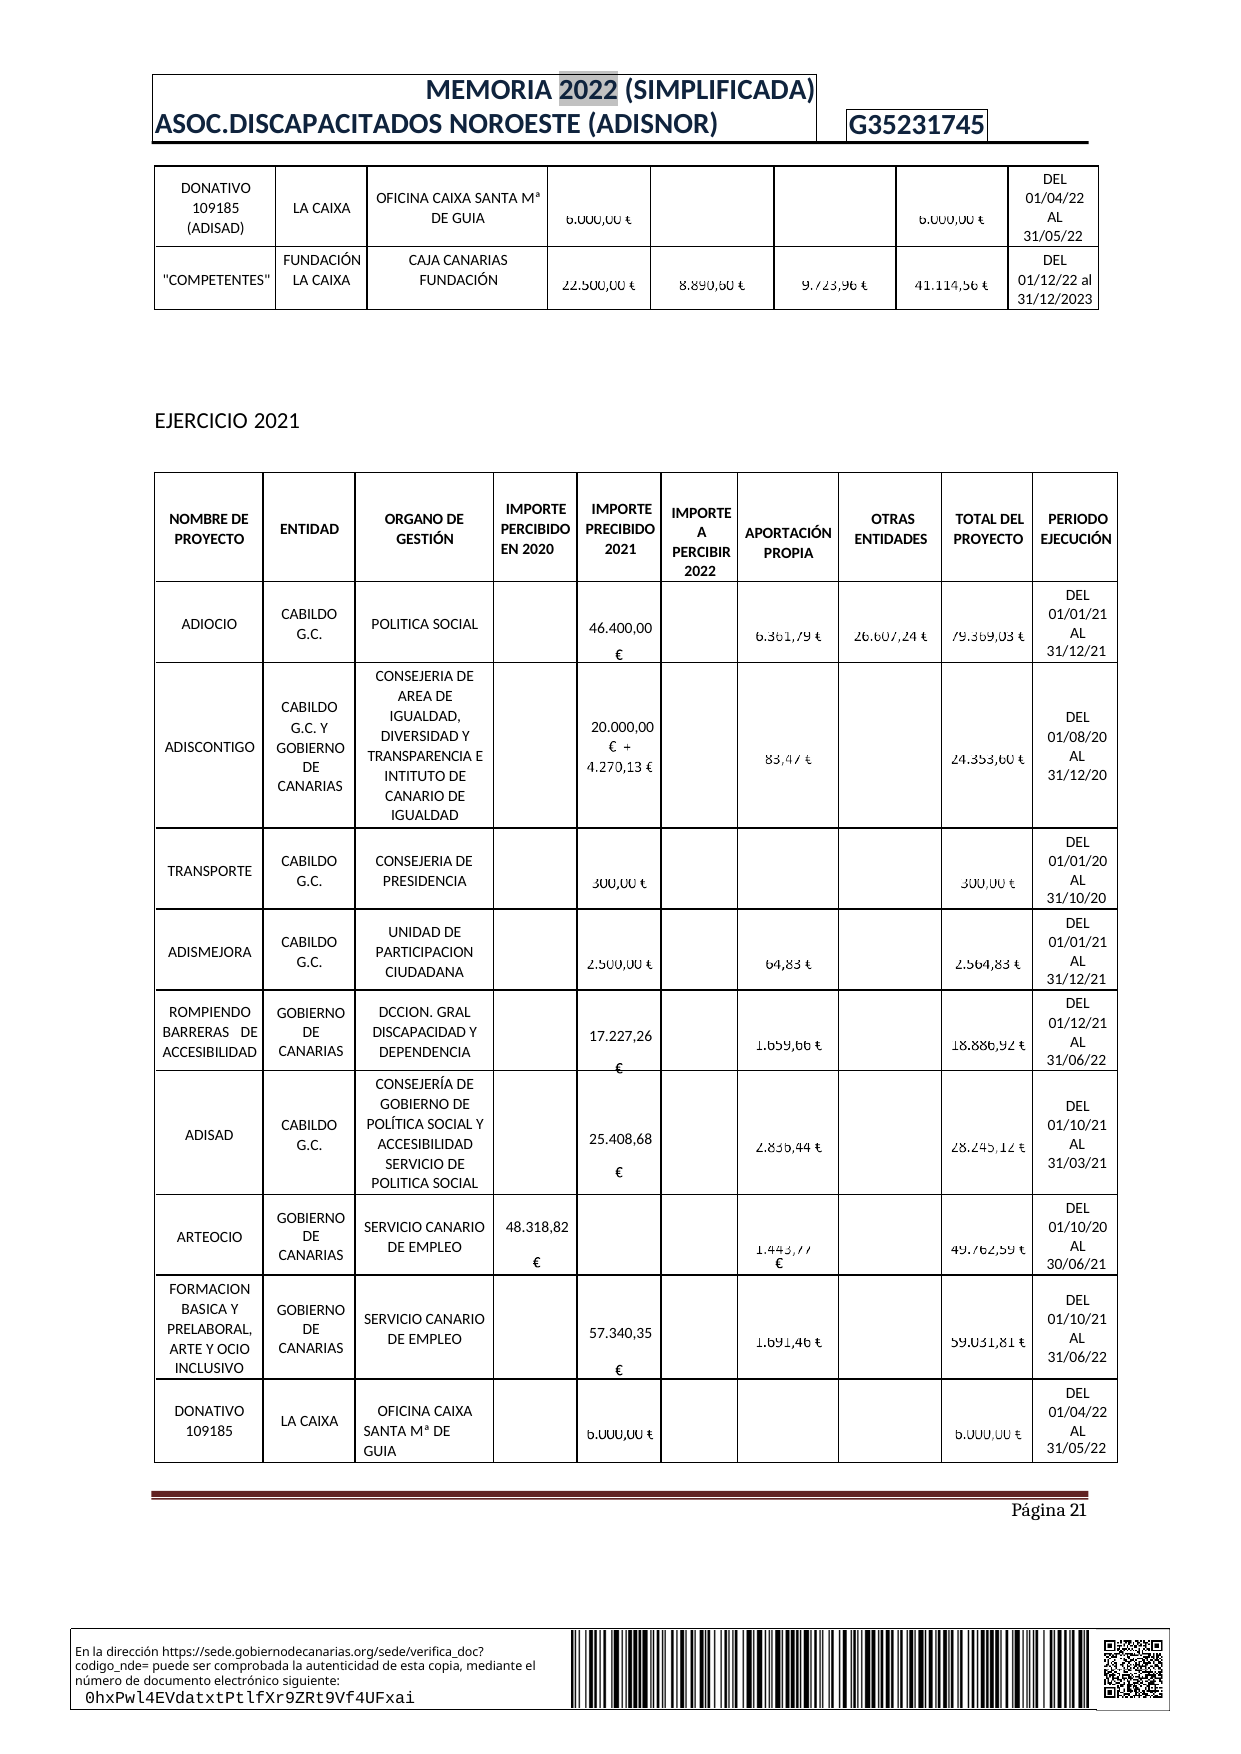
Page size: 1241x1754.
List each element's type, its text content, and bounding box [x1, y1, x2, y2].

table_cell ROMPIENDO BARRERAS DE ACCESIBILIDAD [155, 990, 262, 1070]
picture [955, 1430, 1022, 1441]
table_cell [578, 1380, 660, 1462]
table_cell [942, 582, 1032, 661]
picture [571, 1630, 1089, 1708]
table_header NOMBRE DE PROYECTO [155, 473, 262, 581]
picture [919, 216, 985, 226]
picture [587, 960, 653, 971]
table_cell [662, 1195, 737, 1274]
table_cell DEL 01/01/20 AL 31/10/20 [1033, 829, 1117, 908]
table_cell [839, 910, 941, 989]
table_header IMPORTE A PERCIBIR 2022 [662, 473, 737, 581]
table_cell CAJA CANARIAS FUNDACIÓN [368, 247, 547, 308]
table_cell CONSEJERIA DE AREA DE IGUALDAD, DIVERSIDAD Y TRANSPARENCIA E INTITUTO DE CANARIO DE IGUALDAD [356, 663, 493, 827]
table_cell TRANSPORTE [155, 828, 262, 908]
picture [592, 879, 647, 890]
table_cell [839, 1380, 941, 1462]
table_cell [578, 1195, 660, 1274]
table_cell ADISAD [155, 1071, 262, 1193]
table_cell [494, 582, 576, 661]
table_cell CONSEJERÍA DE GOBIERNO DE POLÍTICA SOCIAL Y ACCESIBILIDAD SERVICIO DE POLITICA SOCIAL [356, 1071, 493, 1193]
table_cell [738, 1195, 838, 1274]
table_cell ARTEOCIO [155, 1195, 262, 1274]
table_cell DEL 01/04/22 AL 31/05/22 [1033, 1380, 1117, 1462]
table_cell GOBIERNO DE CANARIAS [264, 1276, 354, 1378]
table_cell 46.400,00 [578, 582, 660, 661]
table_cell CABILDO G.C. [264, 910, 354, 989]
picture [915, 281, 988, 292]
table_cell [839, 991, 941, 1070]
table_cell [494, 1380, 576, 1462]
table_cell FORMACION BASICA Y PRELABORAL, ARTE Y OCIO INCLUSIVO [155, 1275, 262, 1378]
table_cell [738, 829, 838, 908]
picture [952, 1041, 1026, 1052]
picture [587, 1430, 654, 1441]
picture [756, 1246, 811, 1256]
picture [951, 1246, 1026, 1256]
table_cell [738, 582, 838, 661]
table_cell [662, 910, 737, 989]
picture [961, 879, 1015, 890]
table_cell DCCION. GRAL DISCAPACIDAD Y DEPENDENCIA [356, 991, 493, 1070]
table_cell [839, 1276, 941, 1378]
table_cell DEL 01/08/20 AL 31/12/20 [1033, 663, 1117, 827]
table_cell ADISMEJORA [155, 909, 262, 989]
table_header LA CAIXA [276, 167, 366, 246]
picture [765, 755, 812, 766]
table_cell [738, 1276, 838, 1378]
table_header OTRAS ENTIDADES [839, 473, 941, 581]
table_cell FUNDACIÓN LA CAIXA [276, 247, 366, 308]
text EJERCICIO 2021 [154, 407, 1182, 435]
picture [756, 1143, 822, 1154]
table_cell ADIOCIO [155, 582, 262, 661]
table_cell SERVICIO CANARIO DE EMPLEO [356, 1195, 493, 1274]
table_cell [942, 829, 1032, 908]
table_cell [942, 1195, 1032, 1274]
table_header ORGANO DE GESTIÓN [356, 473, 493, 581]
table_cell DEL 01/01/21 AL 31/12/21 [1033, 582, 1117, 661]
picture [1096, 1628, 1170, 1711]
table_cell [942, 663, 1032, 827]
picture [756, 1338, 822, 1349]
table_cell DONATIVO 109185 [155, 1379, 262, 1462]
table_cell CABILDO G.C. [264, 829, 354, 908]
table_cell [942, 991, 1032, 1070]
table_cell 48.318,82 [494, 1195, 576, 1274]
picture [951, 632, 1025, 643]
table_cell [494, 829, 576, 908]
picture [566, 216, 632, 226]
table_cell [662, 1071, 737, 1193]
table_cell 20.000,00 [578, 663, 660, 827]
table_header APORTACIÓN PROPIA [738, 473, 838, 581]
picture [756, 1041, 822, 1052]
table_cell [494, 1071, 576, 1193]
table_cell UNIDAD DE PARTICIPACION CIUDADANA [356, 910, 493, 989]
table_cell [494, 1276, 576, 1378]
picture [756, 632, 822, 643]
table_cell DEL 01/01/21 AL 31/12/21 [1033, 910, 1117, 989]
table_header DONATIVO 109185 (ADISAD) [155, 167, 275, 246]
table_cell [738, 1380, 838, 1462]
table_cell [738, 1071, 838, 1193]
picture [955, 960, 1021, 971]
picture [802, 281, 868, 292]
table_cell 57.340,35 [578, 1276, 660, 1378]
table_cell [494, 991, 576, 1070]
table_cell GOBIERNO DE CANARIAS [264, 1195, 354, 1274]
table_cell [494, 663, 576, 827]
table_header PERIODO EJECUCIÓN [1033, 473, 1117, 581]
table_cell [651, 247, 773, 308]
table_cell [839, 1071, 941, 1193]
table_cell CABILDO G.C. [264, 582, 354, 661]
table_cell GOBIERNO DE CANARIAS [264, 991, 354, 1070]
picture [679, 281, 745, 292]
table_cell [942, 1071, 1032, 1193]
picture [562, 281, 636, 292]
table_cell [662, 1276, 737, 1378]
table_cell [897, 247, 1007, 308]
table_cell DEL 01/10/21 AL 31/06/22 [1033, 1276, 1117, 1378]
table_cell OFICINA CAIXA SANTA Mª DE GUIA [356, 1380, 493, 1462]
table_cell [662, 582, 737, 661]
table_cell [839, 582, 941, 661]
table_cell [942, 1276, 1032, 1378]
table_cell [839, 663, 941, 827]
table_cell ADISCONTIGO [155, 663, 262, 827]
picture [951, 1338, 1026, 1349]
table_cell [578, 829, 660, 908]
table_header OFICINA CAIXA SANTA Mª DE GUIA [368, 167, 547, 246]
table_cell [662, 1380, 737, 1462]
table_header DEL 01/04/22 AL 31/05/22 [1009, 167, 1098, 246]
table_cell CONSEJERIA DE PRESIDENCIA [356, 829, 493, 908]
table_cell DEL 01/12/22 al 31/12/2023 [1009, 247, 1098, 308]
picture [587, 741, 653, 774]
picture [766, 960, 812, 971]
table_cell [662, 829, 737, 908]
table_header TOTAL DEL PROYECTO [942, 473, 1032, 581]
table_cell DEL 01/12/21 AL 31/06/22 [1033, 991, 1117, 1070]
table_header [651, 167, 773, 246]
table_cell CABILDO G.C. Y GOBIERNO DE CANARIAS [264, 663, 354, 827]
table_cell [738, 663, 838, 827]
table_cell [839, 1195, 941, 1274]
text Página 21 [58, 1487, 1086, 1521]
table_cell [839, 829, 941, 908]
picture [951, 1143, 1026, 1154]
table_cell [578, 910, 660, 989]
table_cell POLITICA SOCIAL [356, 582, 493, 661]
table_cell LA CAIXA [264, 1380, 354, 1462]
table_cell DEL 01/10/20 AL 30/06/21 [1033, 1195, 1117, 1274]
picture [951, 755, 1025, 766]
table_cell CABILDO G.C. [264, 1071, 354, 1193]
table_cell [494, 910, 576, 989]
table_header ENTIDAD [264, 473, 354, 581]
table_header IMPORTE PRECIBIDO 2021 [578, 473, 660, 581]
table_cell 25.408,68 [578, 1071, 660, 1193]
table_cell [738, 991, 838, 1070]
table_cell [662, 663, 737, 827]
table_cell 17.227,26 [578, 991, 660, 1070]
table_cell "COMPETENTES" [155, 247, 275, 308]
table_header [897, 167, 1007, 246]
table_cell [548, 247, 650, 308]
table_cell [775, 247, 895, 308]
table_cell [738, 910, 838, 989]
table_cell [662, 991, 737, 1070]
table_header [548, 167, 650, 246]
table_cell [942, 1380, 1032, 1462]
table_cell SERVICIO CANARIO DE EMPLEO [356, 1276, 493, 1378]
table_cell [942, 910, 1032, 989]
picture [854, 632, 928, 643]
table_cell DEL 01/10/21 AL 31/03/21 [1033, 1071, 1117, 1193]
table_header [775, 167, 895, 246]
table_header IMPORTE PERCIBIDO EN 2020 [494, 473, 576, 581]
